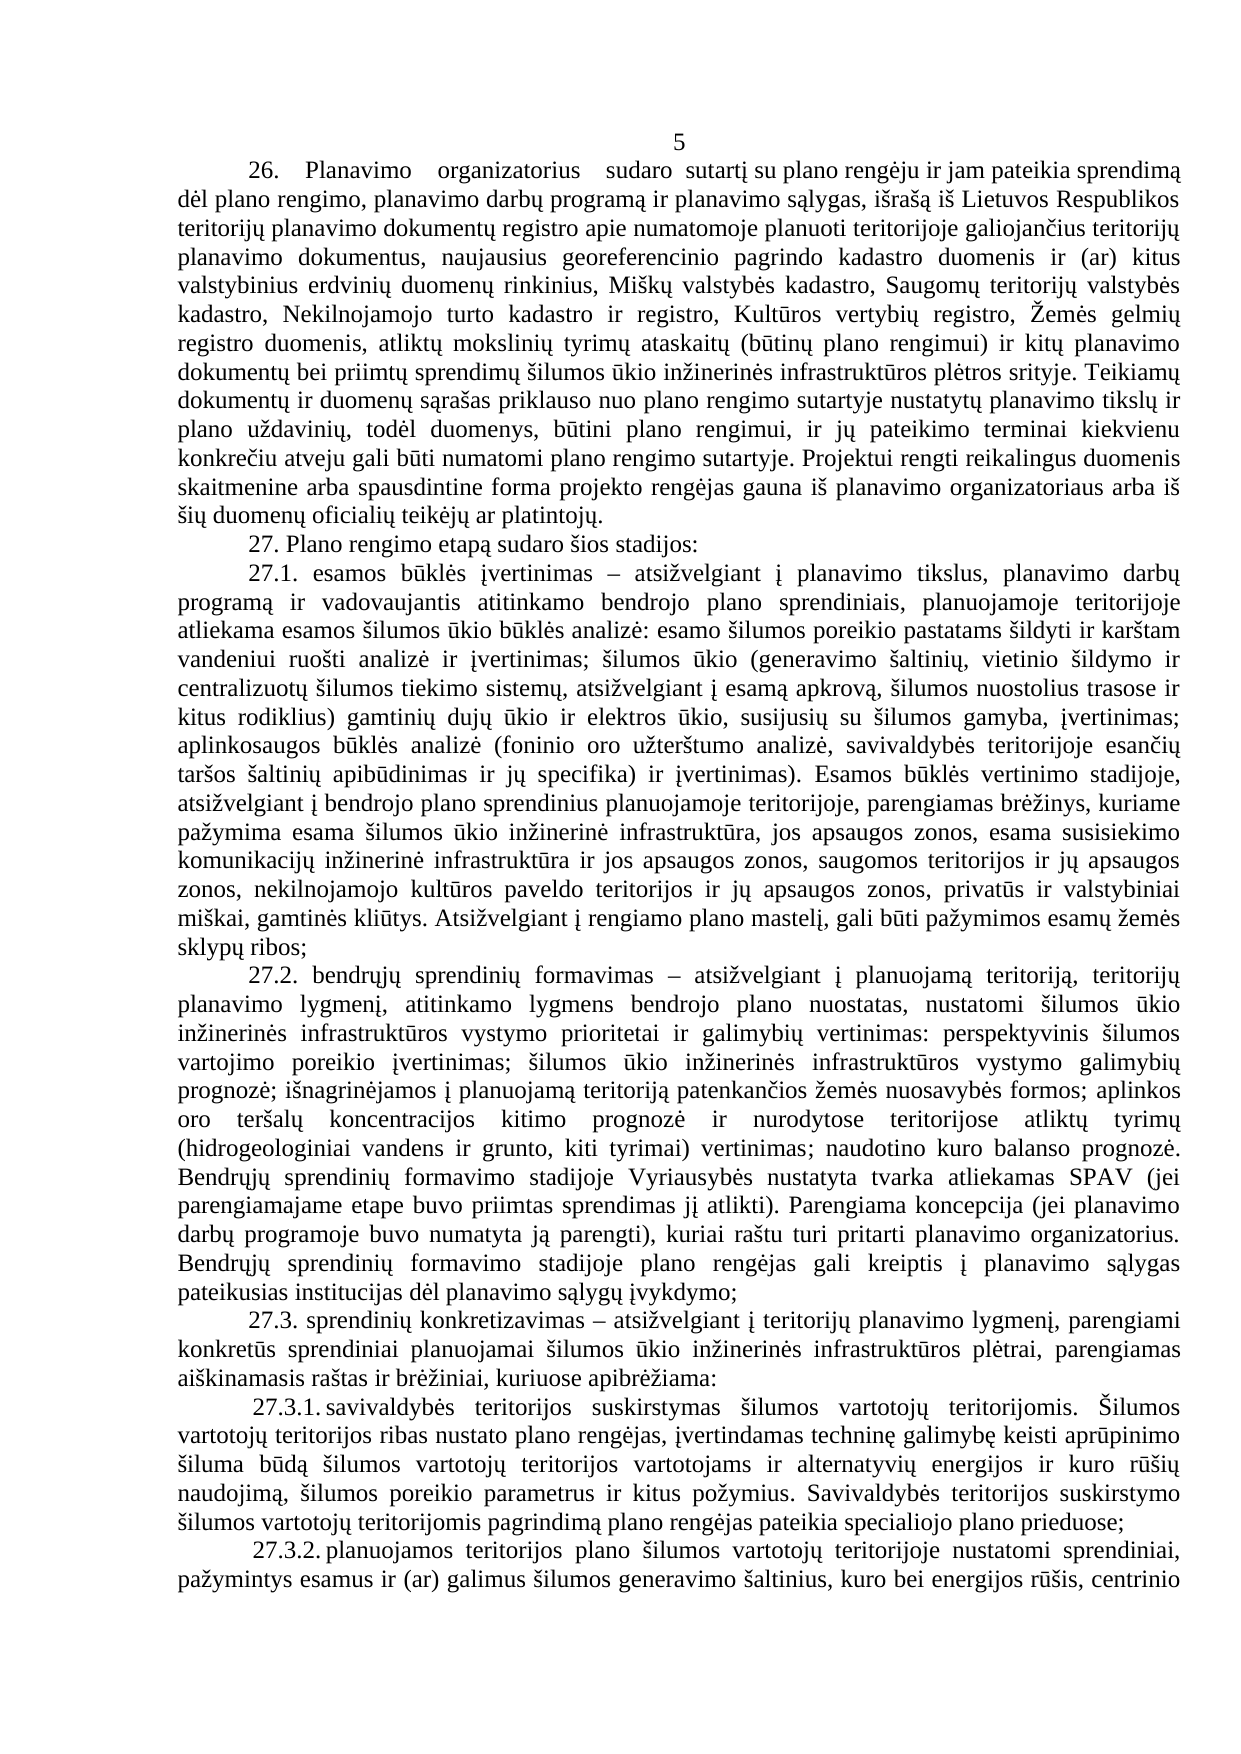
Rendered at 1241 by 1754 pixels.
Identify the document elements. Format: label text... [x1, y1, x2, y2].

text 27.2. bendrųjų sprendinių formavimas – atsižvelgiant į planuojamą teritoriją, teritorijų planavimo lygmenį, atitinkamo lygmens bendrojo plano nuostatas, nustatomi šilumos ūkio inžinerinės infrastruktūros vystymo prioritetai ir galimybių vertinimas: perspektyvinis šilumos vartojimo poreikio įvertinimas; šilumos ūkio inžinerinės infrastruktūros vystymo galimybių prognozė; išnagrinėjamos į planuojamą teritoriją patenkančios žemės nuosavybės formos; aplinkos oro teršalų koncentracijos kitimo prognozė ir nurodytose teritorijose atliktų tyrimų (hidrogeologiniai vandens ir grunto, kiti tyrimai) vertinimas; naudotino kuro balanso prognozė. Bendrųjų sprendinių formavimo stadijoje Vyriausybės nustatyta tvarka atliekamas SPAV (jei parengiamajame etape buvo priimtas sprendimas jį atlikti). Parengiama koncepcija (jei planavimo darbų programoje buvo numatyta ją parengti), kuriai raštu turi pritarti planavimo organizatorius. Bendrųjų sprendinių formavimo stadijoje plano rengėjas gali kreiptis į planavimo sąlygas pateikusias institucijas dėl planavimo sąlygų įvykdymo; [177, 961, 1181, 1306]
text 27.1. esamos būklės įvertinimas – atsižvelgiant į planavimo tikslus, planavimo darbų programą ir vadovaujantis atitinkamo bendrojo plano sprendiniais, planuojamoje teritorijoje atliekama esamos šilumos ūkio būklės analizė: esamo šilumos poreikio pastatams šildyti ir karštam vandeniui ruošti analizė ir įvertinimas; šilumos ūkio (generavimo šaltinių, vietinio šildymo ir centralizuotų šilumos tiekimo sistemų, atsižvelgiant į esamą apkrovą, šilumos nuostolius trasose ir kitus rodiklius) gamtinių dujų ūkio ir elektros ūkio, susijusių su šilumos gamyba, įvertinimas; aplinkosaugos būklės analizė (foninio oro užterštumo analizė, savivaldybės teritorijoje esančių taršos šaltinių apibūdinimas ir jų specifika) ir įvertinimas). Esamos būklės vertinimo stadijoje, atsižvelgiant į bendrojo plano sprendinius planuojamoje teritorijoje, parengiamas brėžinys, kuriame pažymima esama šilumos ūkio inžinerinė infrastruktūra, jos apsaugos zonos, esama susisiekimo komunikacijų inžinerinė infrastruktūra ir jos apsaugos zonos, saugomos teritorijos ir jų apsaugos zonos, nekilnojamojo kultūros paveldo teritorijos ir jų apsaugos zonos, privatūs ir valstybiniai miškai, gamtinės kliūtys. Atsižvelgiant į rengiamo plano mastelį, gali būti pažymimos esamų žemės sklypų ribos; [177, 558, 1181, 961]
text 27.3.1. savivaldybės teritorijos suskirstymas šilumos vartotojų teritorijomis. Šilumos vartotojų teritorijos ribas nustato plano rengėjas, įvertindamas techninę galimybę keisti aprūpinimo šiluma būdą šilumos vartotojų teritorijos vartotojams ir alternatyvių energijos ir kuro rūšių naudojimą, šilumos poreikio parametrus ir kitus požymius. Savivaldybės teritorijos suskirstymo šilumos vartotojų teritorijomis pagrindimą plano rengėjas pateikia specialiojo plano prieduose; [177, 1392, 1181, 1536]
text 27.3.2. planuojamos teritorijos plano šilumos vartotojų teritorijoje nustatomi sprendiniai, pažymintys esamus ir (ar) galimus šilumos generavimo šaltinius, kuro bei energijos rūšis, centrinio [177, 1536, 1181, 1593]
text 27.3. sprendinių konkretizavimas – atsižvelgiant į teritorijų planavimo lygmenį, parengiami konkretūs sprendiniai planuojamai šilumos ūkio inžinerinės infrastruktūros plėtrai, parengiamas aiškinamasis raštas ir brėžiniai, kuriuose apibrėžiama: [177, 1306, 1181, 1392]
text 27. Plano rengimo etapą sudaro šios stadijos: [177, 529, 1181, 558]
text 26. Planavimo organizatorius sudaro sutartį su plano rengėju ir jam pateikia sprendimą dėl plano rengimo, planavimo darbų programą ir planavimo sąlygas, išrašą iš Lietuvos Respublikos teritorijų planavimo dokumentų registro apie numatomoje planuoti teritorijoje galiojančius teritorijų planavimo dokumentus, naujausius georeferencinio pagrindo kadastro duomenis ir (ar) kitus valstybinius erdvinių duomenų rinkinius, Miškų valstybės kadastro, Saugomų teritorijų valstybės kadastro, Nekilnojamojo turto kadastro ir registro, Kultūros vertybių registro, Žemės gelmių registro duomenis, atliktų mokslinių tyrimų ataskaitų (būtinų plano rengimui) ir kitų planavimo dokumentų bei priimtų sprendimų šilumos ūkio inžinerinės infrastruktūros plėtros srityje. Teikiamų dokumentų ir duomenų sąrašas priklauso nuo plano rengimo sutartyje nustatytų planavimo tikslų ir plano uždavinių, todėl duomenys, būtini plano rengimui, ir jų pateikimo terminai kiekvienu konkrečiu atveju gali būti numatomi plano rengimo sutartyje. Projektui rengti reikalingus duomenis skaitmenine arba spausdintine forma projekto rengėjas gauna iš planavimo organizatoriaus arba iš šių duomenų oficialių teikėjų ar platintojų. [177, 156, 1181, 529]
